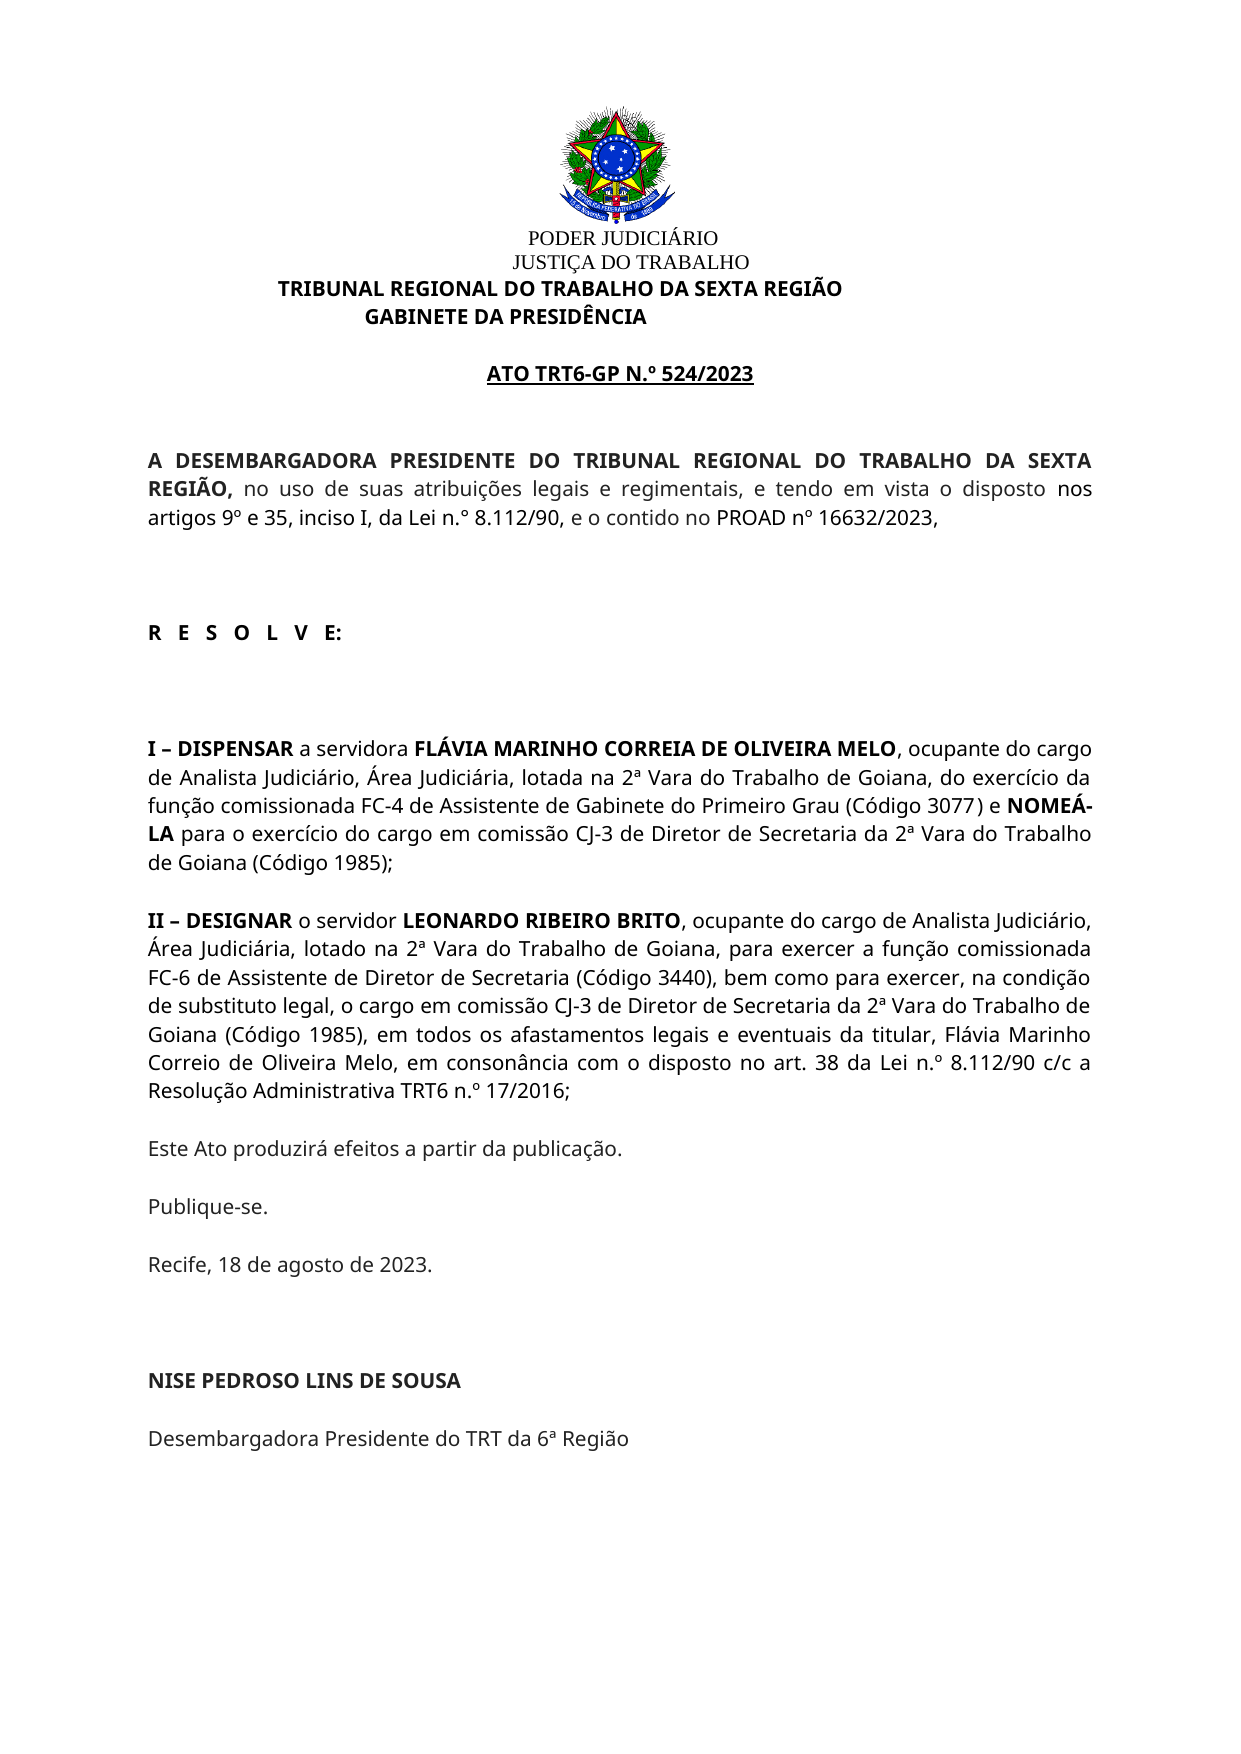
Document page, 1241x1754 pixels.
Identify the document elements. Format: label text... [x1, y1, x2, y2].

text A DESEMBARGADORA PRESIDENTE DO TRIBUNAL REGIONAL DO TRABALHO DA SEXTA REGIÃO, no uso de suas atribuições legais e regimentais, e tendo em vista o disposto nos artigos 9º e 35, inciso I, da Lei n.° 8.112/90, e o contido no PROAD nº 16632/2023, [148, 446, 1092, 531]
text R E S O L V E: [148, 618, 1078, 647]
text II – DESIGNAR o servidor LEONARDO RIBEIRO BRITO, ocupante do cargo de Analista Judiciário, Área Judiciária, lotado na 2ª Vara do Trabalho de Goiana, para exercer a função comissionada FC-6 de Assistente de Diretor de Secretaria (Código 3440), bem como para exercer, na condição de substituto legal, o cargo em comissão CJ-3 de Diretor de Secretaria da 2ª Vara do Trabalho de Goiana (Código 1985), em todos os afastamentos legais e eventuais da titular, Flávia Marinho Correio de Oliveira Melo, em consonância com o disposto no art. 38 da Lei n.º 8.112/90 c/c a Resolução Administrativa TRT6 n.º 17/2016; [148, 906, 1092, 1105]
text ATO TRT6-GP N.º 524/2023 [148, 359, 1092, 388]
text TRIBUNAL REGIONAL DO TRABALHO DA SEXTA REGIÃO [148, 274, 1092, 302]
text GABINETE DA PRESIDÊNCIA [148, 302, 1092, 331]
text Este Ato produzirá efeitos a partir da publicação. [148, 1134, 1092, 1163]
text I – DISPENSAR a servidora FLÁVIA MARINHO CORREIA DE OLIVEIRA MELO, ocupante do cargo de Analista Judiciário, Área Judiciária, lotada na 2ª Vara do Trabalho de Goiana, do exercício da função comissionada FC-4 de Assistente de Gabinete do Primeiro Grau (Código 3077) e NOMEÁ-LA para o exercício do cargo em comissão CJ-3 de Diretor de Secretaria da 2ª Vara do Trabalho de Goiana (Código 1985); [148, 734, 1092, 876]
text NISE PEDROSO LINS DE SOUSA [148, 1366, 1078, 1394]
text Desembargadora Presidente do TRT da 6ª Região [148, 1424, 1078, 1452]
text Recife, 18 de agosto de 2023. [148, 1250, 1092, 1279]
picture [553, 104, 678, 226]
text Publique-se. [148, 1192, 1092, 1221]
text JUSTIÇA DO TRABALHO [148, 250, 1092, 274]
text PODER JUDICIÁRIO [148, 226, 1092, 250]
